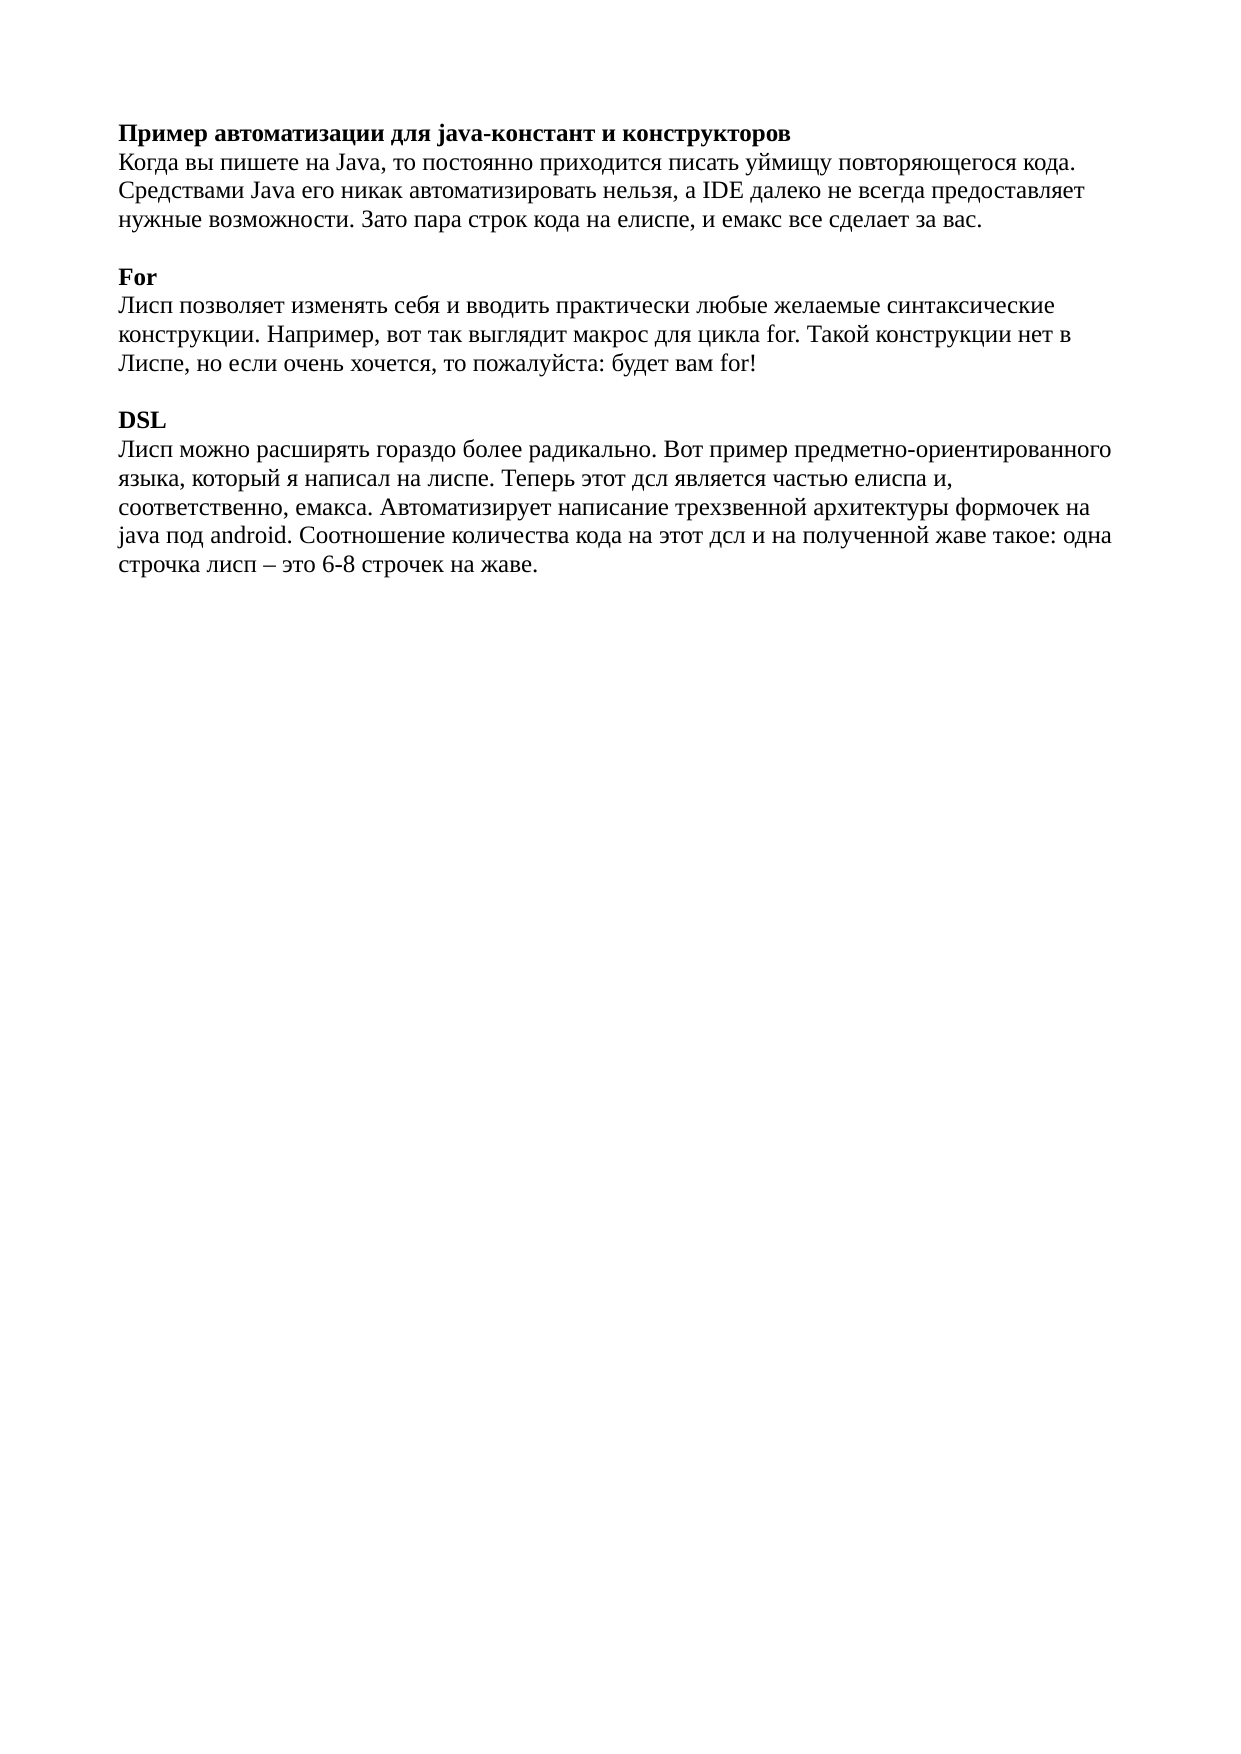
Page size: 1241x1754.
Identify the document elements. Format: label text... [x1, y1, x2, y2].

text Когда вы пишете на Java, то постоянно приходится писать уймищу повторяющегося кода. Средствами Java его никак автоматизировать нельзя, а IDE далеко не всегда предоставляет нужные возможности. Зато пара строк кода на елиспе, и емакс все сделает за вас. [118, 147, 1122, 233]
text DSL [118, 406, 1122, 434]
text Лисп позволяет изменять себя и вводить практически любые желаемые синтаксические конструкции. Например, вот так выглядит макрос для цикла for. Такой конструкции нет в Лиспе, но если очень хочется, то пожалуйста: будет вам for! [118, 291, 1122, 377]
text Лисп можно расширять гораздо более радикально. Вот пример предметно-ориентированного языка, который я написал на лиспе. Теперь этот дсл является частью елиспа и, соответственно, емакса. Автоматизирует написание трехзвенной архитектуры формочек на java под android. Соотношение количества кода на этот дсл и на полученной жаве такое: одна строчка лисп – это 6-8 строчек на жаве. [118, 434, 1122, 578]
text Пример автоматизации для java-констант и конструкторов [118, 118, 1122, 147]
text For [118, 262, 1122, 291]
